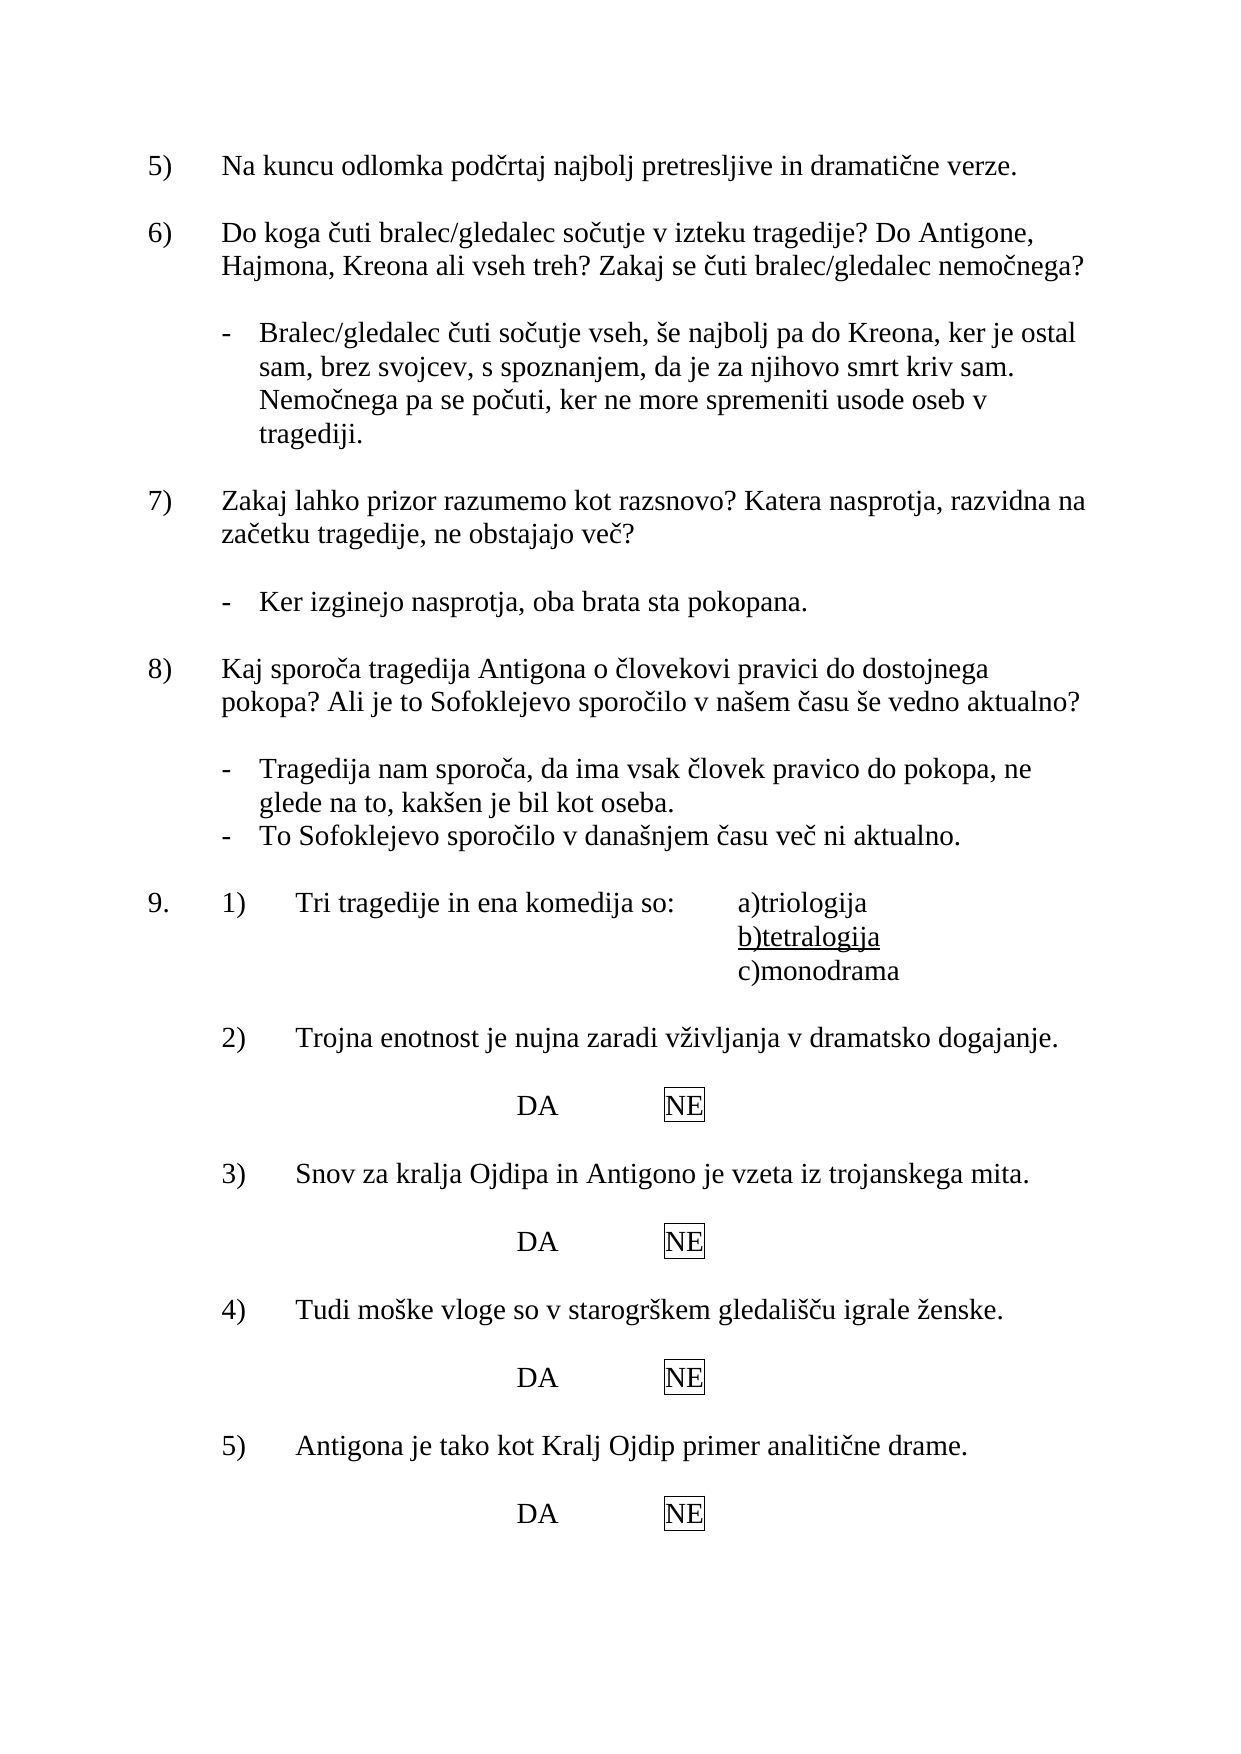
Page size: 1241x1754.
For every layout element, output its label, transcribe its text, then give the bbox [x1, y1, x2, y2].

text DA [148, 1496, 664, 1531]
text NE [665, 1360, 704, 1394]
list To Sofoklejevo sporočilo v današnjem času več ni aktualno. [221, 818, 1093, 852]
text NE [665, 1224, 704, 1258]
text 5) Na kuncu odlomka podčrtaj najbolj pretresljive in dramatične verze. [148, 148, 1093, 181]
text DA [148, 1359, 664, 1395]
text [705, 1223, 1093, 1259]
text 3) Snov za kralja Ojdipa in Antigono je vzeta iz trojanskega mita. [148, 1156, 1093, 1189]
text 8) Kaj sporoča tragedija Antigona o človekovi pravici do dostojnega pokopa? Ali je to Sofoklejevo sporočilo v našem času še vedno aktualno? [148, 651, 1093, 718]
list Ker izginejo nasprotja, oba brata sta pokopana. [221, 584, 1093, 617]
text NE [665, 1497, 704, 1530]
text [705, 1087, 1093, 1122]
list Tragedija nam sporoča, da ima vsak človek pravico do pokopa, ne glede na to, kakšen je bil kot oseba. [221, 751, 1093, 818]
text [705, 1359, 1093, 1395]
text c)monodrama [148, 953, 1093, 986]
text [705, 1496, 1093, 1531]
text 4) Tudi moške vloge so v starogrškem gledališču igrale ženske. [148, 1292, 1093, 1326]
text 5) Antigona je tako kot Kralj Ojdip primer analitične drame. [148, 1428, 1093, 1462]
text 7) Zakaj lahko prizor razumemo kot razsnovo? Katera nasprotja, razvidna na začetku tragedije, ne obstajajo več? [148, 483, 1093, 550]
text 2) Trojna enotnost je nujna zaradi vživljanja v dramatsko dogajanje. [148, 1020, 1093, 1053]
text 6) Do koga čuti bralec/gledalec sočutje v izteku tragedije? Do Antigone, Hajmona, Kreona ali vseh treh? Zakaj se čuti bralec/gledalec nemočnega? [148, 215, 1093, 282]
text DA [148, 1087, 664, 1122]
text DA [148, 1223, 664, 1259]
list Bralec/gledalec čuti sočutje vseh, še najbolj pa do Kreona, ker je ostal sam, brez svojcev, s spoznanjem, da je za njihovo smrt kriv sam. Nemočnega pa se počuti, ker ne more spremeniti usode oseb v tragediji. [221, 315, 1093, 449]
text b)tetralogija [148, 919, 1093, 953]
text NE [665, 1088, 704, 1121]
text 9. 1) Tri tragedije in ena komedija so: a)triologija [148, 886, 1093, 919]
